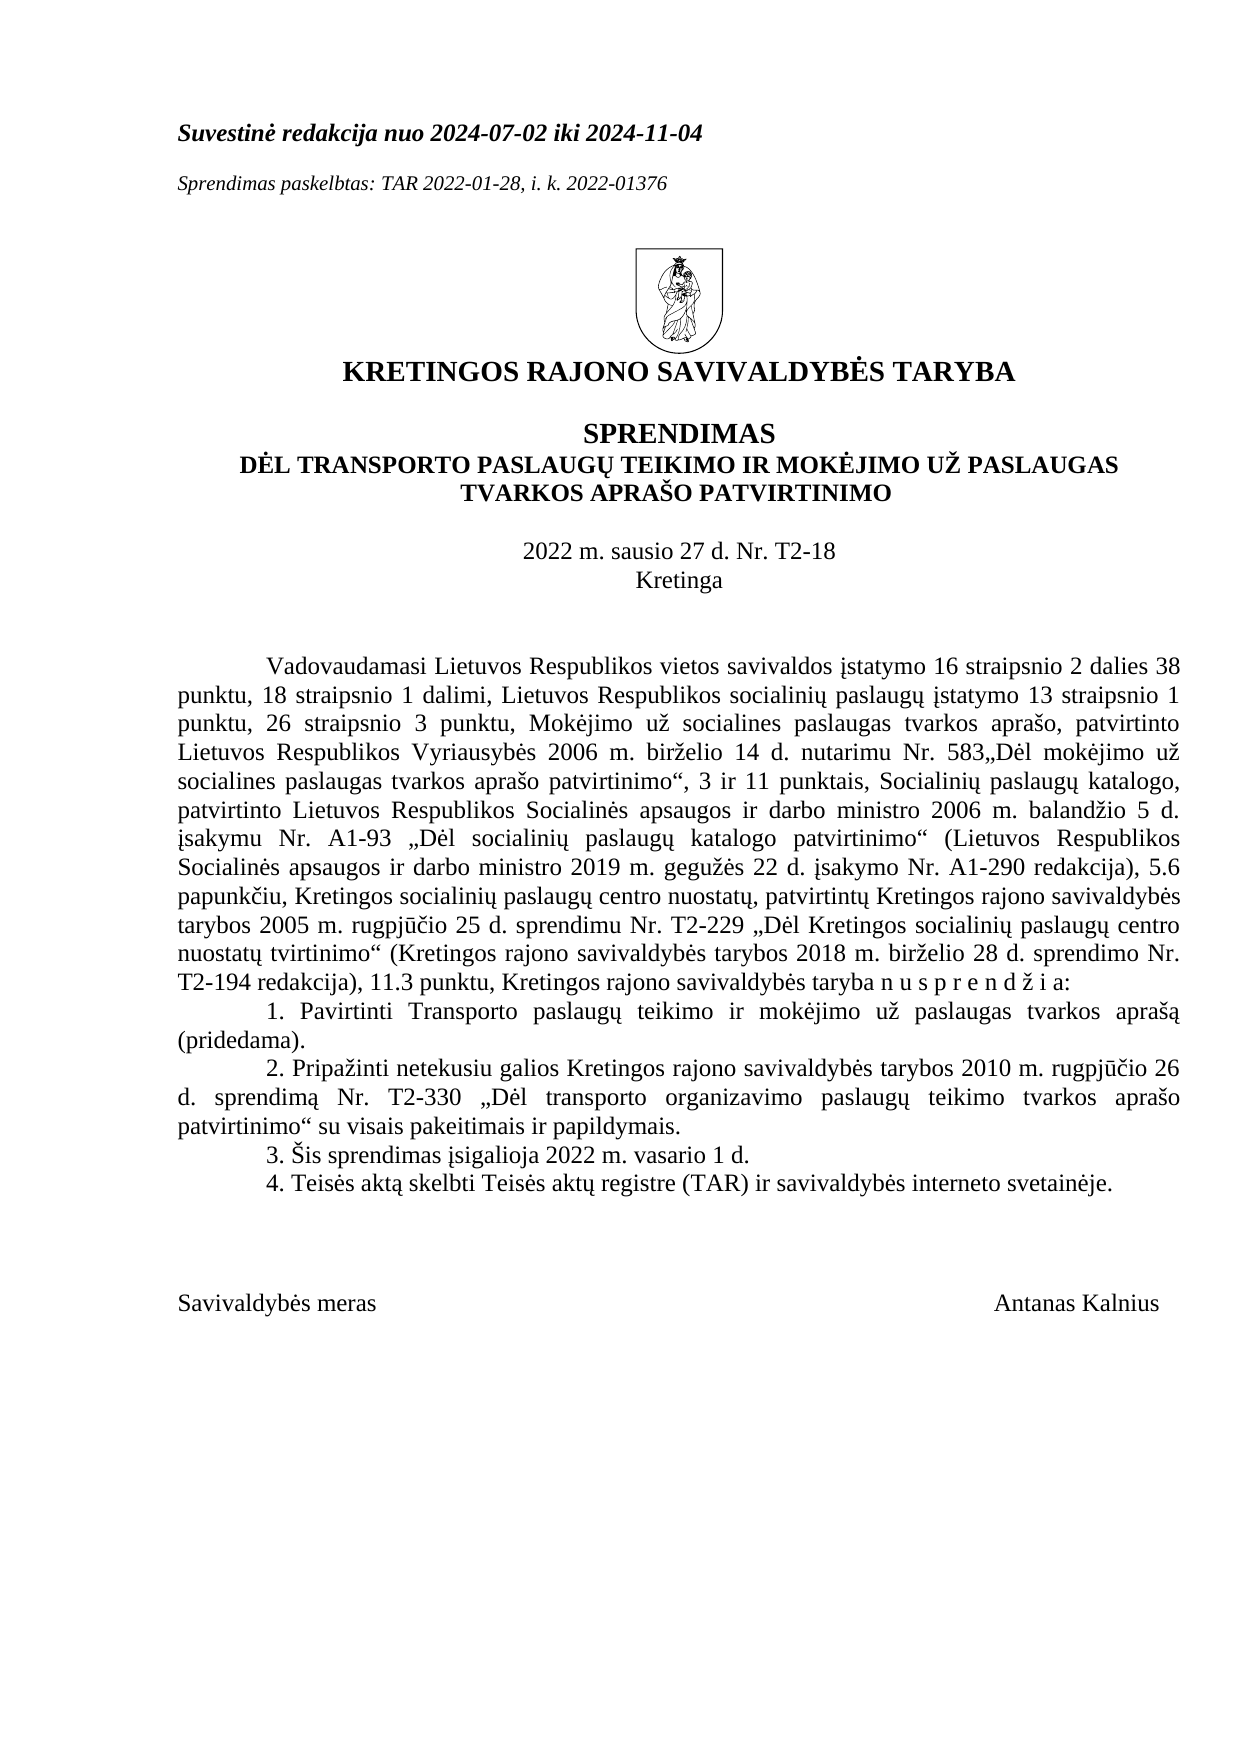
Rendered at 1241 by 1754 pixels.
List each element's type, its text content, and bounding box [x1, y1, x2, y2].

text 2. Pripažinti netekusiu galios Kretingos rajono savivaldybės tarybos 2010 m. rugpjūčio 26 d. sprendimą Nr. T2-330 „Dėl transporto organizavimo paslaugų teikimo tvarkos aprašo patvirtinimo“ su visais pakeitimais ir papildymais. [177, 1053, 1181, 1140]
text KRETINGOS RAJONO SAVIVALDYBĖS TARYBA [177, 354, 1181, 387]
text SPRENDIMAS [177, 416, 1181, 450]
text Vadovaudamasi Lietuvos Respublikos vietos savivaldos įstatymo 16 straipsnio 2 dalies 38 punktu, 18 straipsnio 1 dalimi, Lietuvos Respublikos socialinių paslaugų įstatymo 13 straipsnio 1 punktu, 26 straipsnio 3 punktu, Mokėjimo už socialines paslaugas tvarkos aprašo, patvirtinto Lietuvos Respublikos Vyriausybės 2006 m. birželio 14 d. nutarimu Nr. 583„Dėl mokėjimo už socialines paslaugas tvarkos aprašo patvirtinimo“, 3 ir 11 punktais, Socialinių paslaugų katalogo, patvirtinto Lietuvos Respublikos Socialinės apsaugos ir darbo ministro 2006 m. balandžio 5 d. įsakymu Nr. A1-93 „Dėl socialinių paslaugų katalogo patvirtinimo“ (Lietuvos Respublikos Socialinės apsaugos ir darbo ministro 2019 m. gegužės 22 d. įsakymo Nr. A1-290 redakcija), 5.6 papunkčiu, Kretingos socialinių paslaugų centro nuostatų, patvirtintų Kretingos rajono savivaldybės tarybos 2005 m. rugpjūčio 25 d. sprendimu Nr. T2-229 „Dėl Kretingos socialinių paslaugų centro nuostatų tvirtinimo“ (Kretingos rajono savivaldybės tarybos 2018 m. birželio 28 d. sprendimo Nr. T2-194 redakcija), 11.3 punktu, Kretingos rajono savivaldybės taryba n u s p r e n d ž i a: [177, 651, 1181, 996]
text DĖL TRANSPORTO PASLAUGŲ TEIKIMO IR MOKĖJIMO UŽ PASLAUGAS [177, 450, 1181, 478]
text 1. Pavirtinti Transporto paslaugų teikimo ir mokėjimo už paslaugas tvarkos aprašą (pridedama). [177, 996, 1181, 1053]
text 4. Teisės aktą skelbti Teisės aktų registre (TAR) ir savivaldybės interneto svetainėje. [177, 1168, 1181, 1197]
text TVARKOS APRAŠO PATVIRTINIMO [177, 478, 1181, 507]
text 3. Šis sprendimas įsigalioja 2022 m. vasario 1 d. [177, 1140, 1181, 1168]
text Kretinga [177, 565, 1181, 593]
text 2022 m. sausio 27 d. Nr. T2-18 [177, 536, 1181, 565]
text Sprendimas paskelbtas: TAR 2022-01-28, i. k. 2022-01376 [177, 171, 1181, 195]
text Suvestinė redakcija nuo 2024-07-02 iki 2024-11-04 [177, 118, 1181, 147]
text Savivaldybės meras Antanas Kalnius [177, 1288, 1181, 1317]
